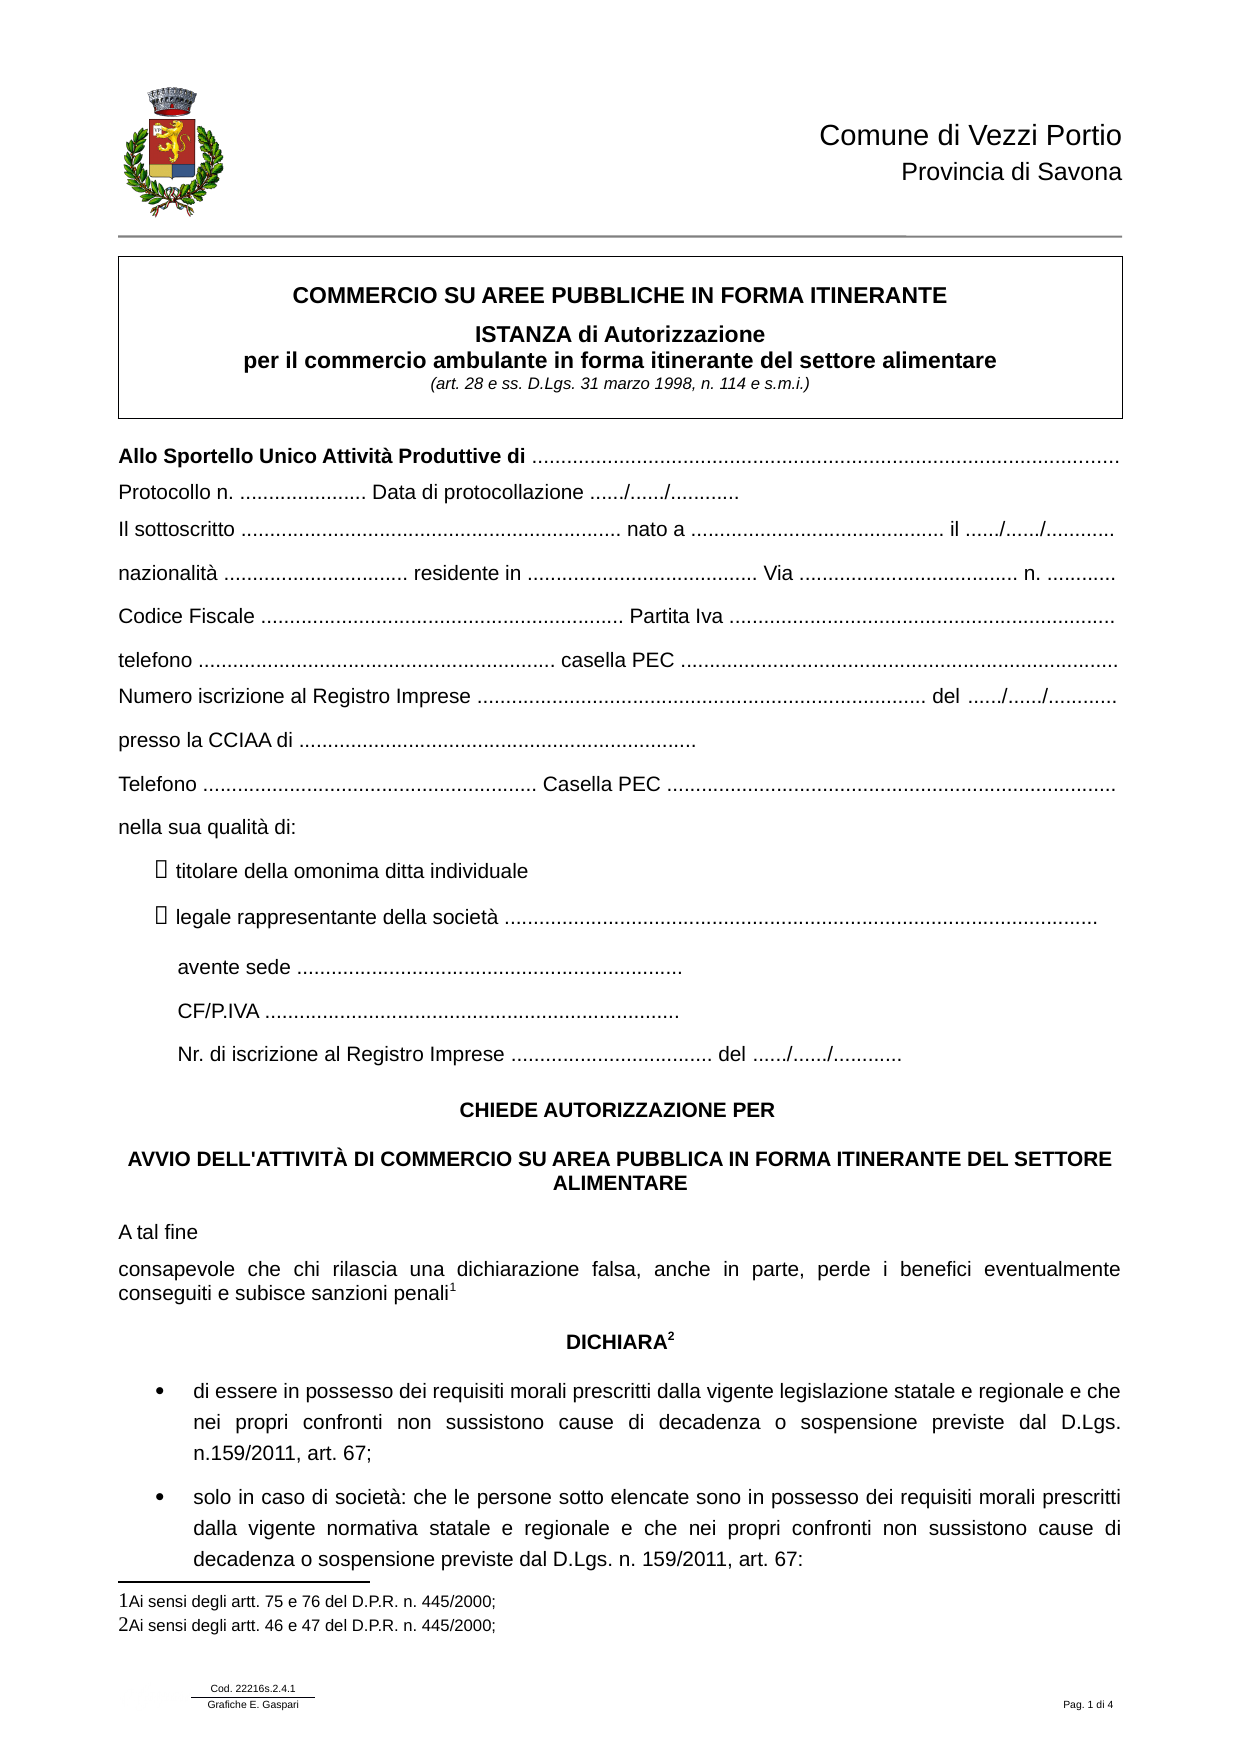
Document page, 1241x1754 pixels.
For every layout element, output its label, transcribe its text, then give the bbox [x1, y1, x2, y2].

text Allo Sportello Unico Attività Produttive di [118, 444, 1122, 468]
list di essere in possesso dei requisiti morali prescritti dalla vigente legislazione statale e regionale e che nei propri confronti non sussistono cause di decadenza o sospensione previste dal D.Lgs. n.159/2011, art. 67; [156, 1378, 1122, 1465]
text avente sede ................................................................... [177, 955, 1122, 979]
text telefono .............................................................. casella PEC ............................................................................ [118, 648, 1122, 672]
text Comune di Vezzi Portio [224, 118, 1122, 152]
text A tal fine [118, 1220, 1122, 1244]
text nazionalità ................................ residente in ........................................ Via ...................................... n. ............ [118, 560, 1122, 584]
text Numero iscrizione al Registro Imprese .............................................................................. del ....../....../............ [118, 684, 1122, 708]
text CHIEDE AUTORIZZAZIONE PER [118, 1098, 1122, 1122]
table_header COMMERCIO SU AREE PUBBLICHE IN FORMA ITINERANTE ISTANZA di Autorizzazione per il commercio ambulante in forma itinerante del settore alimentare (art. 28 e ss. D.Lgs. 31 marzo 1998, n. 114 e s.m.i.) [119, 257, 1122, 418]
text Telefono .......................................................... Casella PEC .............................................................................. [118, 771, 1122, 795]
text presso la CCIAA di ..................................................................... [118, 728, 1122, 752]
text nella sua qualità di: [118, 815, 1122, 839]
text consapevole che chi rilascia una dichiarazione falsa, anche in parte, perde i benefici eventualmente conseguiti e subisce sanzioni penali [118, 1257, 1122, 1304]
text  legale rappresentante della società ....................................................................................................... [153, 898, 1122, 932]
list solo in caso di società: che le persone sotto elencate sono in possesso dei requisiti morali prescritti dalla vigente normativa statale e regionale e che nei propri confronti non sussistono cause di decadenza o sospensione previste dal D.Lgs. n. 159/2011, art. 67: [156, 1484, 1122, 1571]
text Codice Fiscale ............................................................... Partita Iva ................................................................... [118, 604, 1122, 628]
text Ai sensi degli artt. 46 e 47 del D.P.R. n. 445/2000; [118, 1612, 1122, 1636]
text Nr. di iscrizione al Registro Imprese ................................... del ....../....../............ [177, 1042, 1122, 1066]
text  titolare della omonima ditta individuale [153, 851, 1122, 886]
text Ai sensi degli artt. 75 e 76 del D.P.R. n. 445/2000; [118, 1588, 1122, 1612]
text AVVIO DELL'ATTIVITÀ DI COMMERCIO SU AREA PUBBLICA IN FORMA ITINERANTE DEL SETTORE ALIMENTARE [118, 1147, 1122, 1195]
text Provincia di Savona [224, 157, 1122, 185]
text CF/P.IVA ........................................................................ [177, 998, 1122, 1022]
text Protocollo n. ...................... Data di protocollazione ....../....../............ [118, 480, 1122, 504]
text DICHIARA [118, 1329, 1122, 1353]
picture [122, 87, 224, 219]
text Il sottoscritto .................................................................. nato a ............................................ il ....../....../............ [118, 517, 1122, 541]
